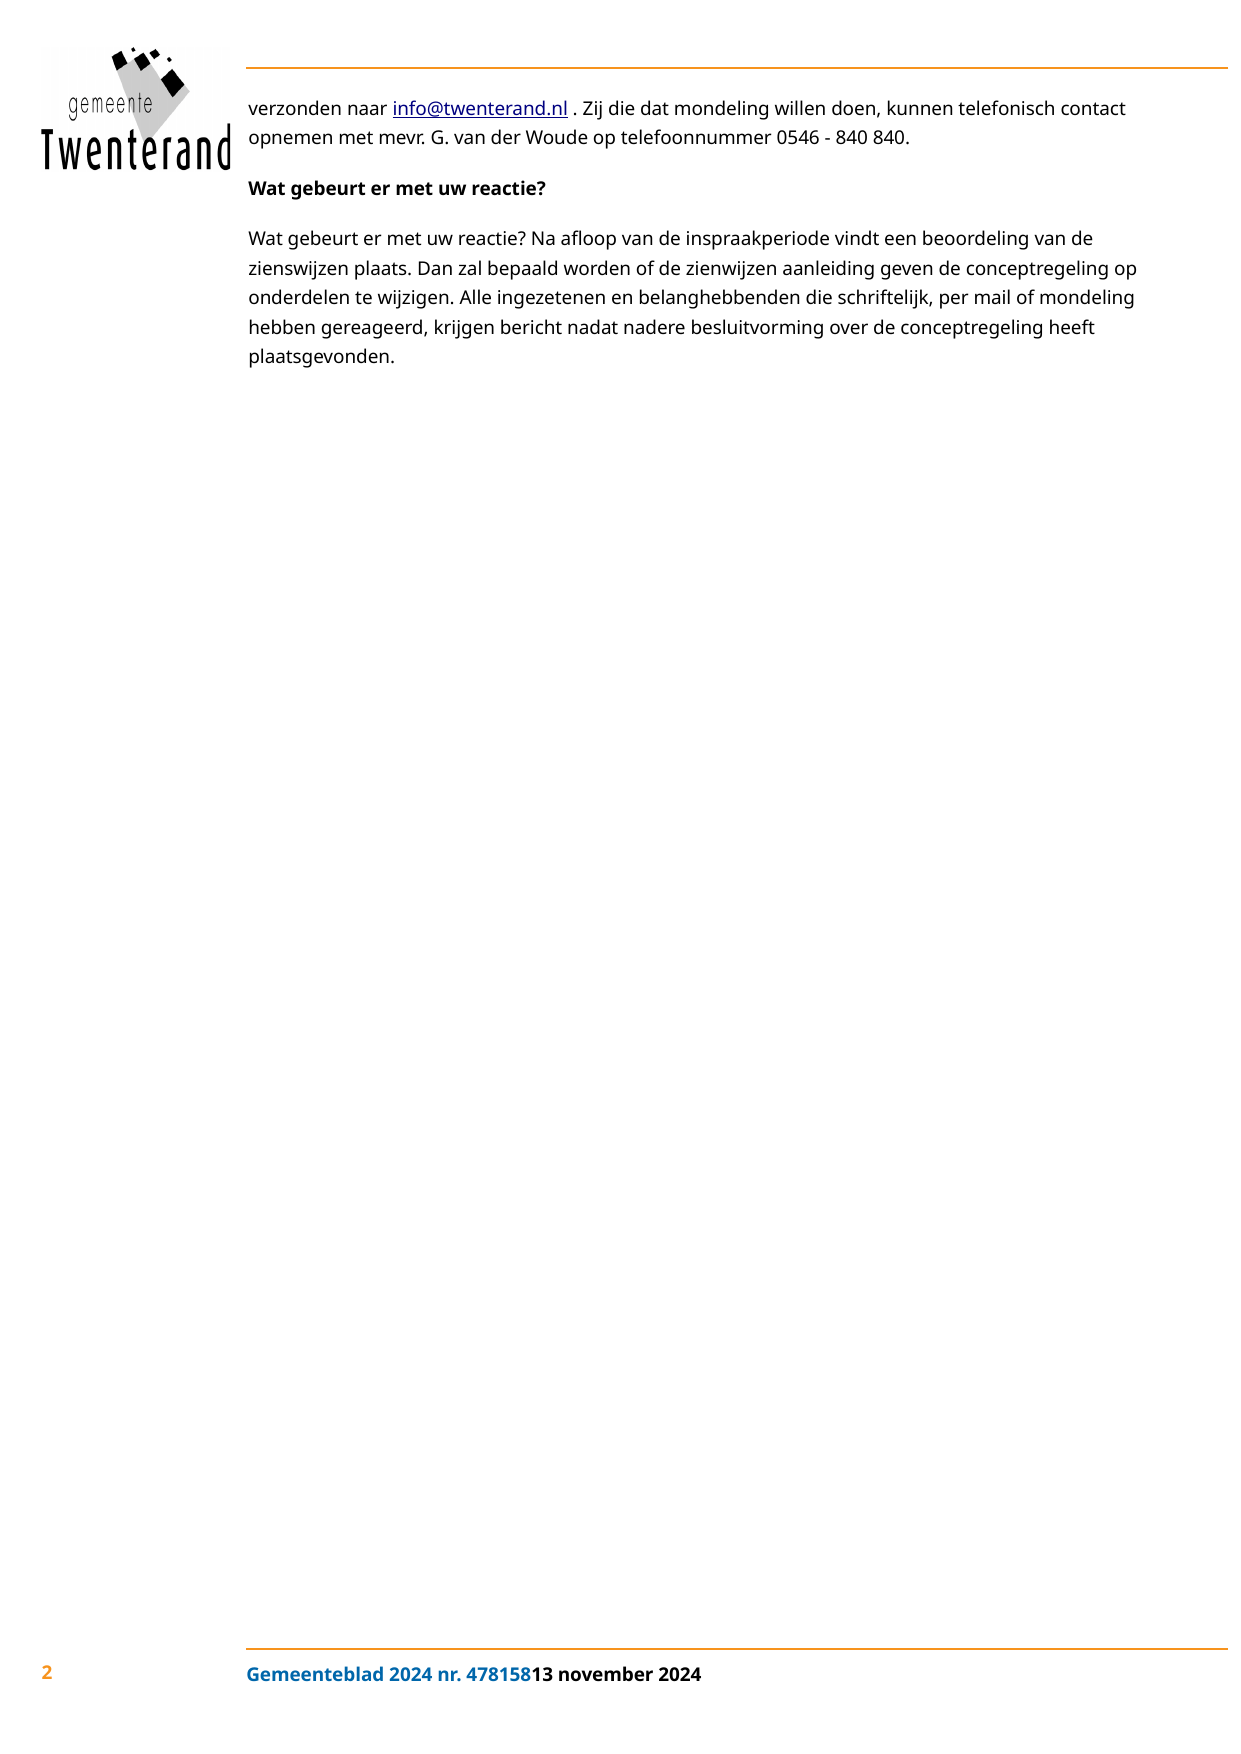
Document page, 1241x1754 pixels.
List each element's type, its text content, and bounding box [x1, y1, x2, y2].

text Wat gebeurt er met uw reactie? Na afloop van de inspraakperiode vindt een beoordeling van de zienswijzen plaats. Dan zal bepaald worden of de zienwijzen aanleiding geven de conceptregeling op onderdelen te wijzigen. Alle ingezetenen en belanghebbenden die schriftelijk, per mail of mondeling hebben gereageerd, krijgen bericht nadat nadere besluitvorming over de conceptregeling heeft plaatsgevonden. [248, 225, 1152, 369]
text verzonden naar info@twenterand.nl . Zij die dat mondeling willen doen, kunnen telefonisch contact opnemen met mevr. G. van der Woude op telefoonnummer 0546 - 840 840. [248, 95, 1152, 150]
text Wat gebeurt er met uw reactie? [248, 175, 1152, 201]
picture [41, 47, 231, 172]
